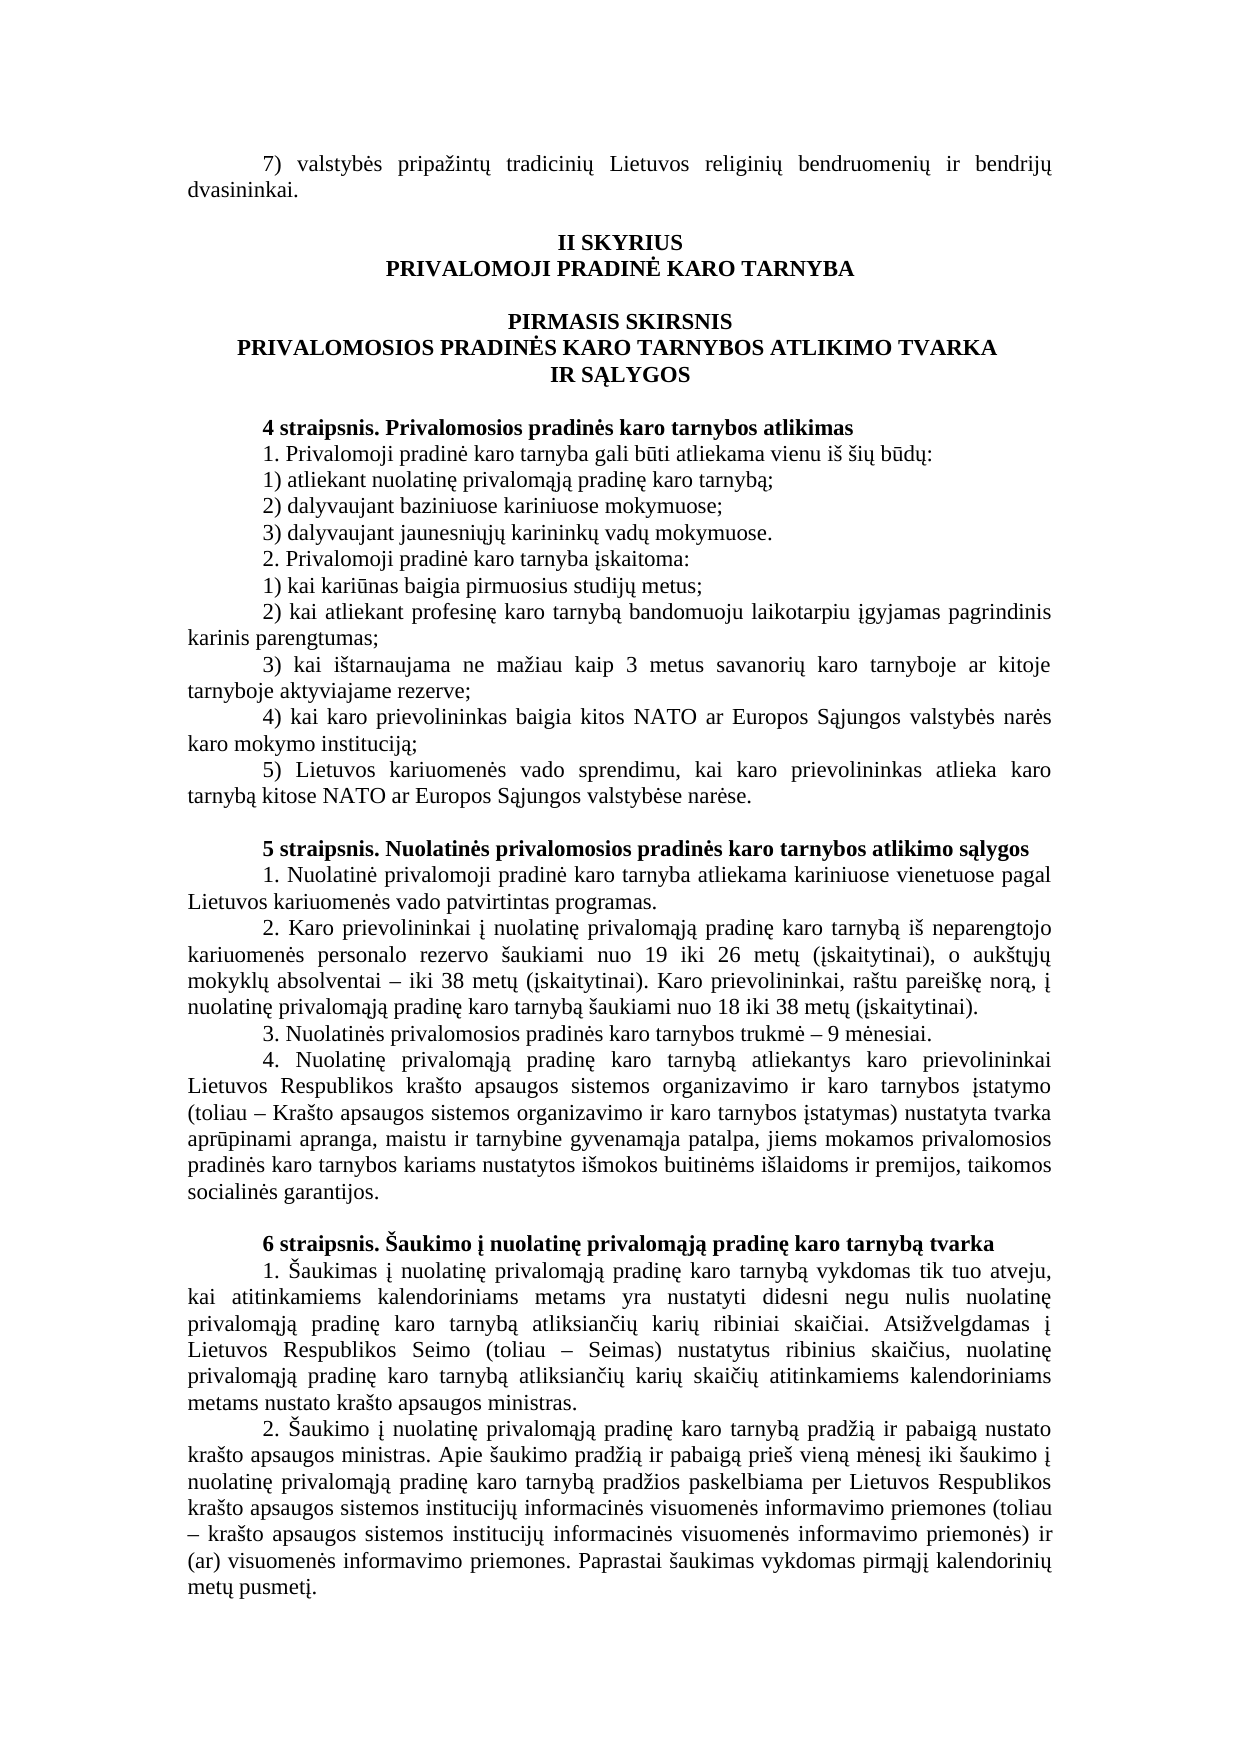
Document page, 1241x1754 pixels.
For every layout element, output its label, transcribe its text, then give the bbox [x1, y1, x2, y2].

text PIRMASIS SKIRSNIS [187, 308, 1053, 334]
text 4) kai karo prievolininkas baigia kitos NATO ar Europos Sąjungos valstybės narės karo mokymo instituciją; [187, 703, 1053, 756]
text 3) kai ištarnaujama ne mažiau kaip 3 metus savanorių karo tarnyboje ar kitoje tarnyboje aktyviajame rezerve; [187, 651, 1053, 703]
text 1) atliekant nuolatinę privalomąją pradinę karo tarnybą; [187, 466, 1053, 493]
text 5) Lietuvos kariuomenės vado sprendimu, kai karo prievolininkas atlieka karo tarnybą kitose NATO ar Europos Sąjungos valstybėse narėse. [187, 756, 1053, 809]
text 2. Karo prievolininkai į nuolatinę privalomąją pradinę karo tarnybą iš neparengtojo kariuomenės personalo rezervo šaukiami nuo 19 iki 26 metų (įskaitytinai), o aukštųjų mokyklų absolventai – iki 38 metų (įskaitytinai). Karo prievolininkai, raštu pareiškę norą, į nuolatinę privalomąją pradinę karo tarnybą šaukiami nuo 18 iki 38 metų (įskaitytinai). [187, 914, 1053, 1020]
text 6 straipsnis. Šaukimo į nuolatinę privalomąją pradinę karo tarnybą tvarka [187, 1231, 1053, 1257]
text 1) kai kariūnas baigia pirmuosius studijų metus; [187, 572, 1053, 598]
text 3. Nuolatinės privalomosios pradinės karo tarnybos trukmė – 9 mėnesiai. [187, 1020, 1053, 1046]
text 1. Šaukimas į nuolatinę privalomąją pradinę karo tarnybą vykdomas tik tuo atveju, kai atitinkamiems kalendoriniams metams yra nustatyti didesni negu nulis nuolatinę privalomąją pradinę karo tarnybą atliksiančių karių ribiniai skaičiai. Atsižvelgdamas į Lietuvos Respublikos Seimo (toliau – Seimas) nustatytus ribinius skaičius, nuolatinę privalomąją pradinę karo tarnybą atliksiančių karių skaičių atitinkamiems kalendoriniams metams nustato krašto apsaugos ministras. [187, 1257, 1053, 1415]
text 2. Šaukimo į nuolatinę privalomąją pradinę karo tarnybą pradžią ir pabaigą nustato krašto apsaugos ministras. Apie šaukimo pradžią ir pabaigą prieš vieną mėnesį iki šaukimo į nuolatinę privalomąją pradinę karo tarnybą pradžios paskelbiama per Lietuvos Respublikos krašto apsaugos sistemos institucijų informacinės visuomenės informavimo priemones (toliau – krašto apsaugos sistemos institucijų informacinės visuomenės informavimo priemonės) ir (ar) visuomenės informavimo priemones. Paprastai šaukimas vykdomas pirmąjį kalendorinių metų pusmetį. [187, 1415, 1053, 1599]
text 2) kai atliekant profesinę karo tarnybą bandomuoju laikotarpiu įgyjamas pagrindinis karinis parengtumas; [187, 598, 1053, 651]
text PRIVALOMOSIOS PRADINĖS KARO TARNYBOS ATLIKIMO TVARKA IR SĄLYGOS [187, 334, 1053, 387]
text 4. Nuolatinę privalomąją pradinę karo tarnybą atliekantys karo prievolininkai Lietuvos Respublikos krašto apsaugos sistemos organizavimo ir karo tarnybos įstatymo (toliau – Krašto apsaugos sistemos organizavimo ir karo tarnybos įstatymas) nustatyta tvarka aprūpinami apranga, maistu ir tarnybine gyvenamąja patalpa, jiems mokamos privalomosios pradinės karo tarnybos kariams nustatytos išmokos buitinėms išlaidoms ir premijos, taikomos socialinės garantijos. [187, 1046, 1053, 1204]
text 2) dalyvaujant baziniuose kariniuose mokymuose; [187, 493, 1053, 519]
text 4 straipsnis. Privalomosios pradinės karo tarnybos atlikimas [187, 413, 1053, 440]
text 2. Privalomoji pradinė karo tarnyba įskaitoma: [187, 545, 1053, 572]
text 1. Nuolatinė privalomoji pradinė karo tarnyba atliekama kariniuose vienetuose pagal Lietuvos kariuomenės vado patvirtintas programas. [187, 862, 1053, 914]
text 1. Privalomoji pradinė karo tarnyba gali būti atliekama vienu iš šių būdų: [187, 440, 1053, 466]
text 3) dalyvaujant jaunesniųjų karininkų vadų mokymuose. [187, 519, 1053, 545]
text 7) valstybės pripažintų tradicinių Lietuvos religinių bendruomenių ir bendrijų dvasininkai. [187, 150, 1053, 203]
text PRIVALOMOJI PRADINĖ KARO TARNYBA [187, 255, 1053, 282]
text 5 straipsnis. Nuolatinės privalomosios pradinės karo tarnybos atlikimo sąlygos [262, 835, 1053, 862]
text II SKYRIUS [187, 229, 1053, 255]
